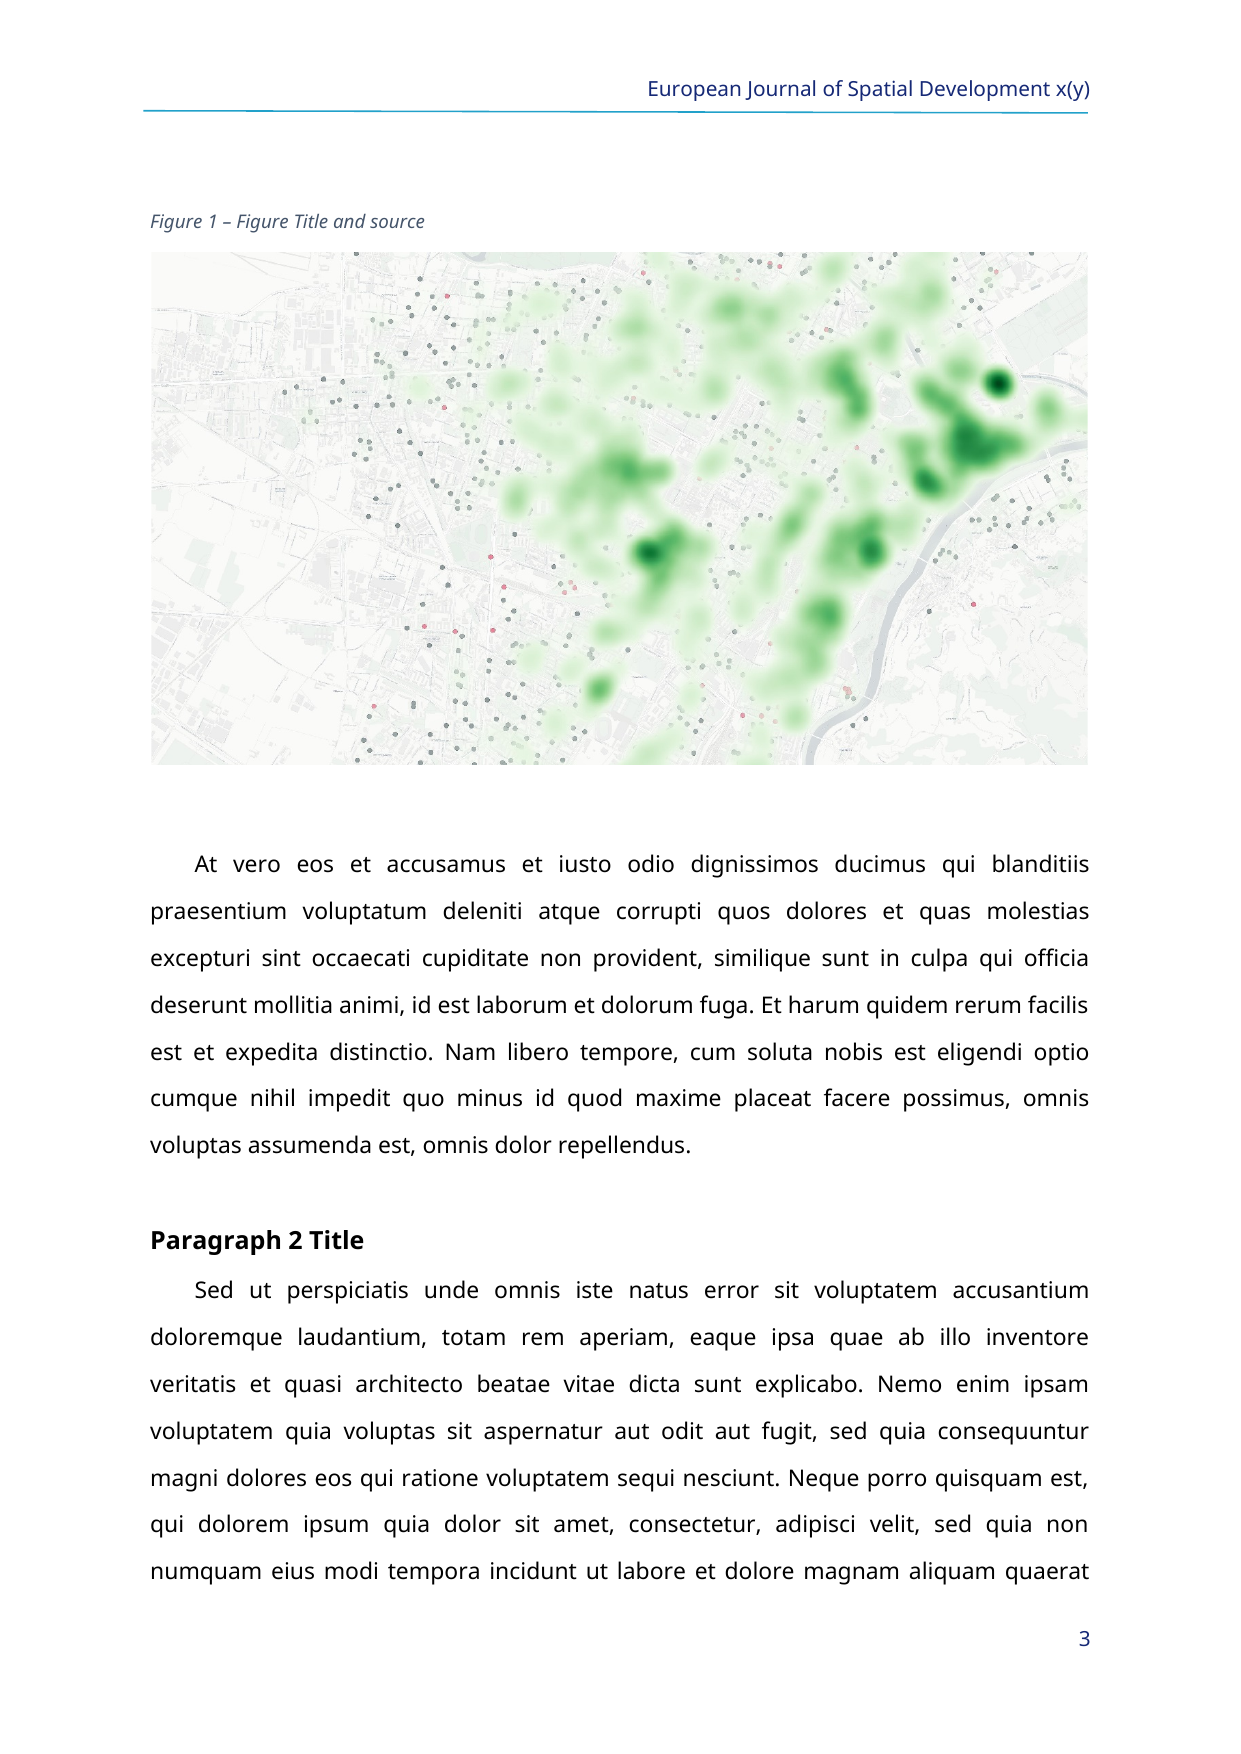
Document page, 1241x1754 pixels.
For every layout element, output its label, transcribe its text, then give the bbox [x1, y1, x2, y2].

text Sed ut perspiciatis unde omnis iste natus error sit voluptatem accusantium doloremque laudantium, totam rem aperiam, eaque ipsa quae ab illo inventore veritatis et quasi architecto beatae vitae dicta sunt explicabo. Nemo enim ipsam voluptatem quia voluptas sit aspernatur aut odit aut fugit, sed quia consequuntur magni dolores eos qui ratione voluptatem sequi nesciunt. Neque porro quisquam est, qui dolorem ipsum quia dolor sit amet, consectetur, adipisci velit, sed quia non numquam eius modi tempora incidunt ut labore et dolore magnam aliquam quaerat [150, 1274, 1090, 1586]
title Paragraph 2 Title [150, 1223, 1090, 1257]
text At vero eos et accusamus et iusto odio dignissimos ducimus qui blanditiis praesentium voluptatum deleniti atque corrupti quos dolores et quas molestias excepturi sint occaecati cupiditate non provident, similique sunt in culpa qui officia deserunt mollitia animi, id est laborum et dolorum fuga. Et harum quidem rerum facilis est et expedita distinctio. Nam libero tempore, cum soluta nobis est eligendi optio cumque nihil impedit quo minus id quod maxime placeat facere possimus, omnis voluptas assumenda est, omnis dolor repellendus. [150, 848, 1090, 1160]
text Figure 1 – Figure Title and source [150, 209, 1090, 234]
picture [151, 252, 1088, 765]
